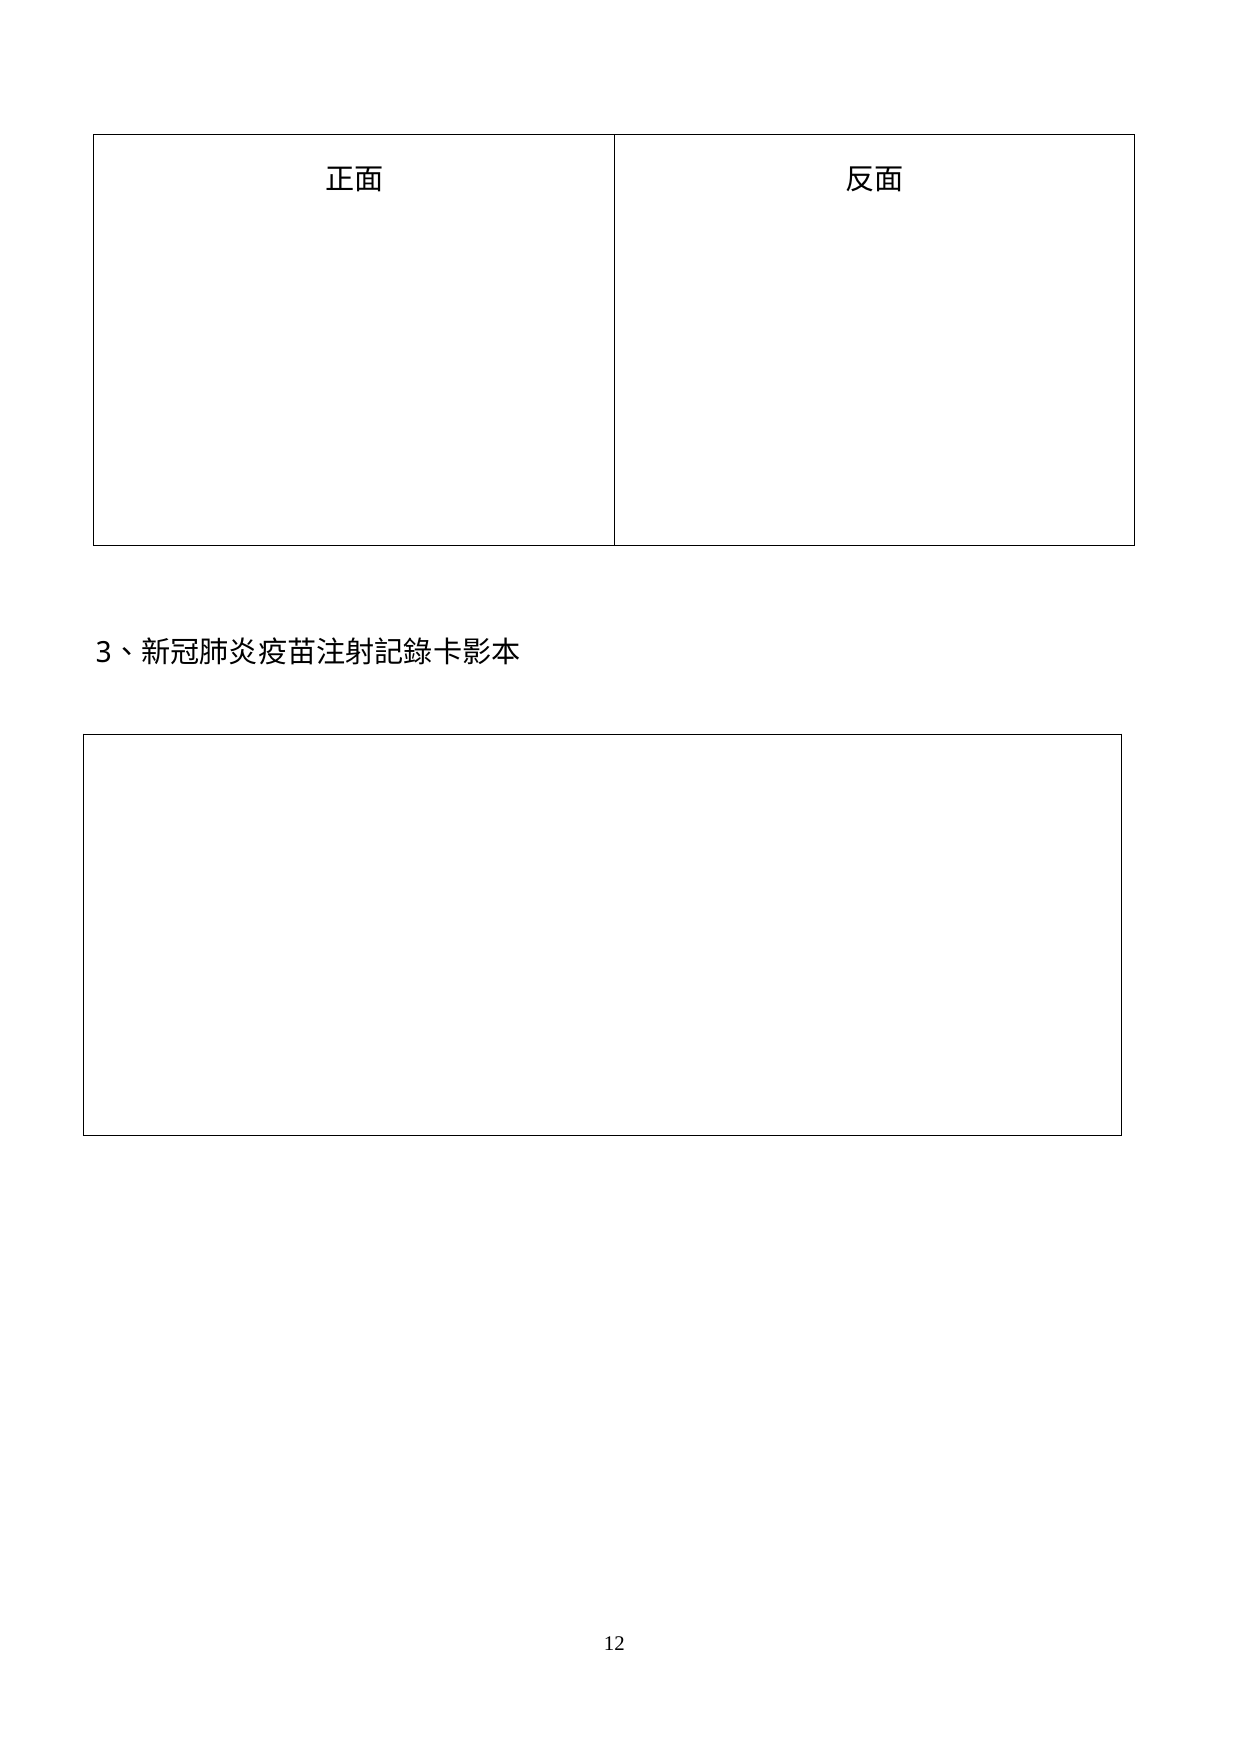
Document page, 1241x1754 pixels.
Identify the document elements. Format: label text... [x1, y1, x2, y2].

table_header [84, 735, 1121, 1135]
table_header 正面 [94, 135, 614, 545]
text 3、新冠肺炎疫苗注射記錄卡影本 [94, 608, 1134, 671]
table_header 反面 [615, 135, 1134, 545]
